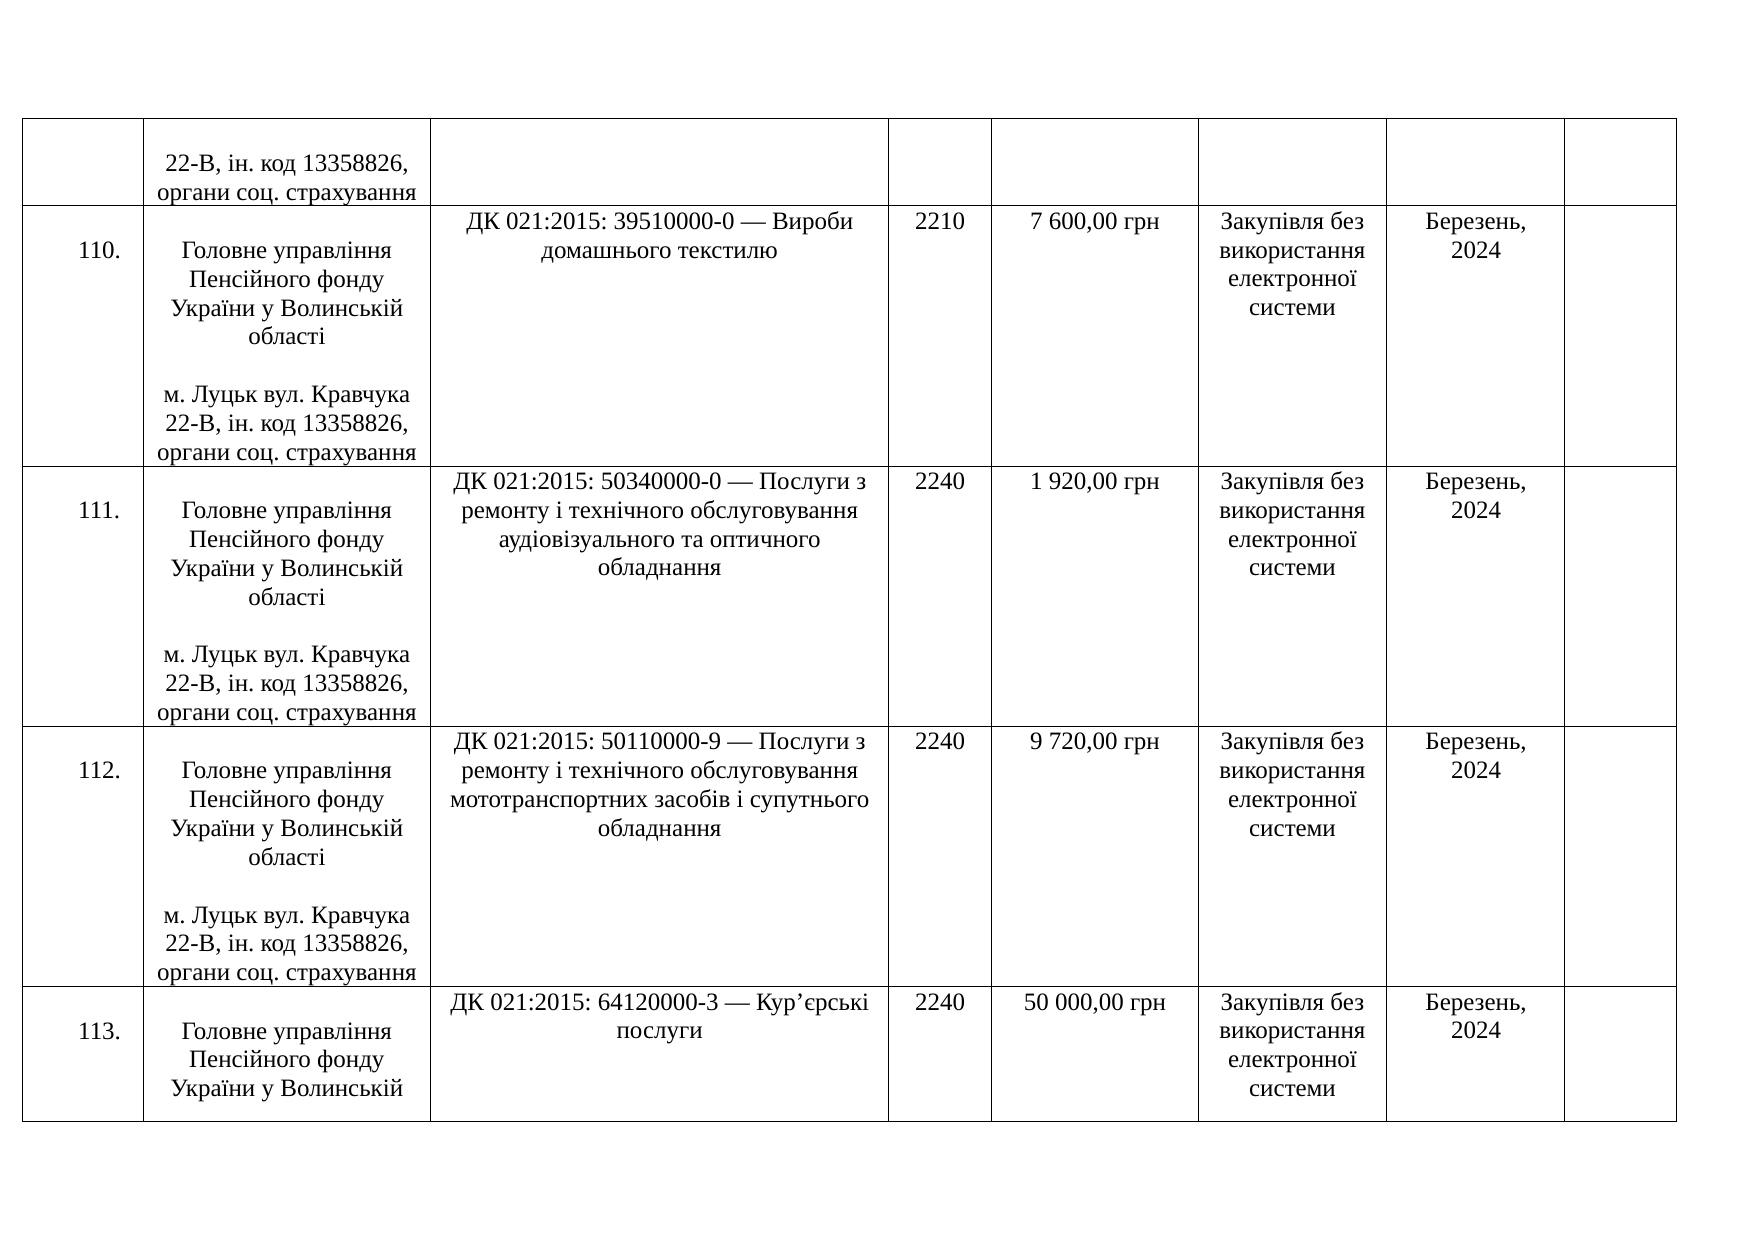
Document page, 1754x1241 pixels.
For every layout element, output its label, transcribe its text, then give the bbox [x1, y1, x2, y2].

table_cell 9 720,00 грн [992, 727, 1198, 986]
table_cell 2240 [889, 987, 991, 1121]
table_cell [1199, 119, 1386, 205]
table_cell 22-В, ін. код 13358826, органи соц. страхування [144, 119, 430, 205]
table_cell [1565, 467, 1676, 726]
table_cell [1565, 206, 1676, 466]
table_cell [23, 987, 143, 1121]
table_cell 1 920,00 грн [992, 467, 1198, 726]
table_cell Закупівля без використання електронної системи [1199, 467, 1386, 726]
table_cell Головне управління Пенсійного фонду України у Волинській області м. Луцьк вул. Кравчука 22-В, ін. код 13358826, органи соц. страхування [144, 727, 430, 986]
table_cell 7 600,00 грн [992, 206, 1198, 466]
table_cell [1565, 119, 1676, 205]
table_cell ДК 021:2015: 50110000-9 — Послуги з ремонту і технічного обслуговування мототранспортних засобів і супутнього обладнання [431, 727, 888, 986]
table_cell 50 000,00 грн [992, 987, 1198, 1121]
table_cell ДК 021:2015: 64120000-3 — Кур’єрські послуги [431, 987, 888, 1121]
table_cell [1565, 987, 1676, 1121]
table_cell Закупівля без використання електронної системи [1199, 727, 1386, 986]
table_cell Головне управління Пенсійного фонду України у Волинській області м. Луцьк вул. Кравчука 22-В, ін. код 13358826, органи соц. страхування [144, 206, 430, 466]
table_cell [992, 119, 1198, 205]
table_cell 2210 [889, 206, 991, 466]
table_cell 2240 [889, 467, 991, 726]
table_cell Закупівля без використання електронної системи [1199, 206, 1386, 466]
table_cell [23, 467, 143, 726]
table_cell Головне управління Пенсійного фонду України у Волинській області м. Луцьк вул. Кравчука 22-В, ін. код 13358826, органи соц. страхування [144, 467, 430, 726]
table_cell ДК 021:2015: 39510000-0 — Вироби домашнього текстилю [431, 206, 888, 466]
table_cell [23, 727, 143, 986]
table_cell [1565, 727, 1676, 986]
table_cell ДК 021:2015: 50340000-0 — Послуги з ремонту і технічного обслуговування аудіовізуального та оптичного обладнання [431, 467, 888, 726]
table_cell [1387, 119, 1564, 205]
table_cell [889, 119, 991, 205]
table_cell Березень, 2024 [1387, 206, 1564, 466]
table_cell Закупівля без використання електронної системи [1199, 987, 1386, 1121]
table_cell 2240 [889, 727, 991, 986]
table_cell [23, 119, 143, 205]
table_cell Березень, 2024 [1387, 467, 1564, 726]
table_cell [431, 119, 888, 205]
table_cell [23, 206, 143, 466]
table_cell Березень, 2024 [1387, 987, 1564, 1121]
table_cell Березень, 2024 [1387, 727, 1564, 986]
table_cell Головне управління Пенсійного фонду України у Волинській [144, 987, 430, 1121]
